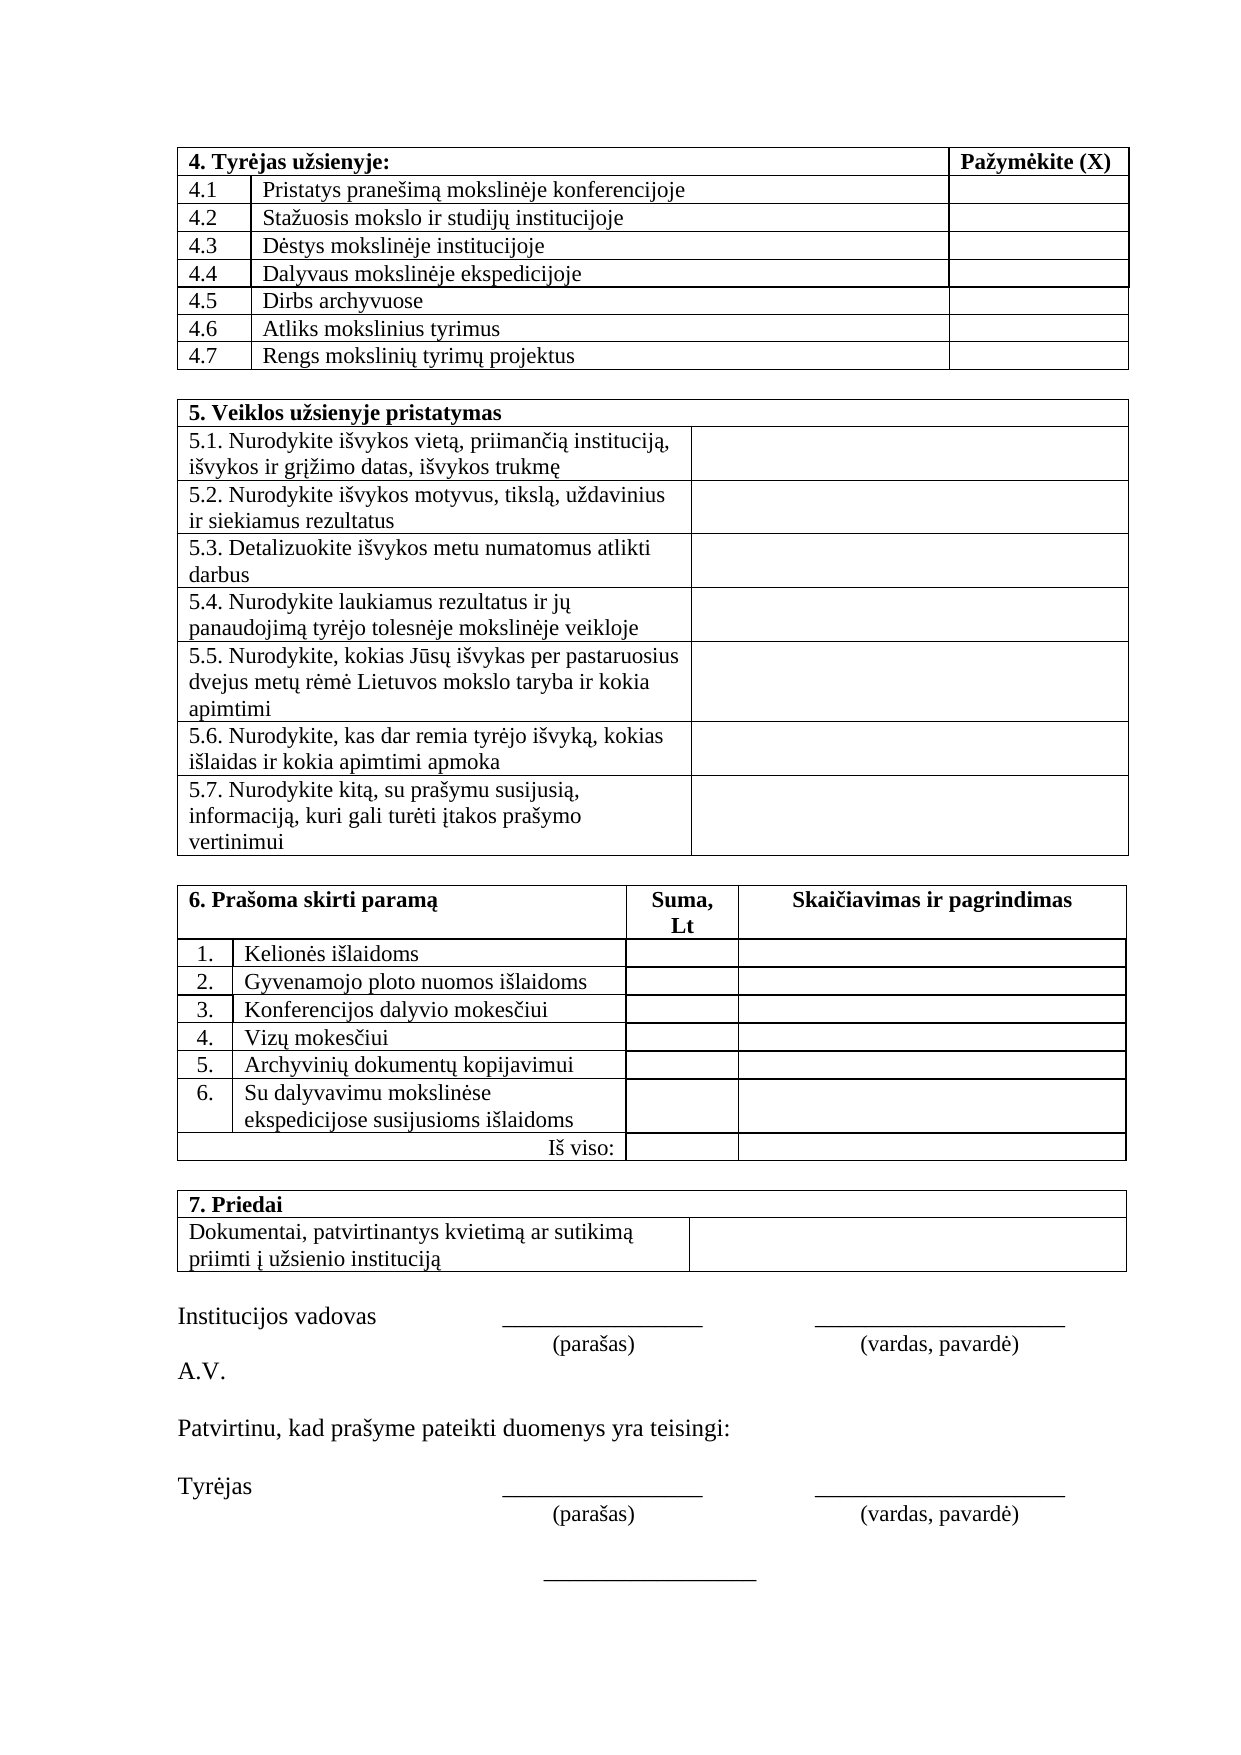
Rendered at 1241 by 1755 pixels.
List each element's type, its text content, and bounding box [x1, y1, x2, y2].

table_cell [627, 1052, 738, 1078]
table_cell [692, 722, 1128, 775]
table_cell [950, 342, 1128, 369]
table_cell 4.6 [178, 315, 251, 341]
table_cell [739, 1024, 1125, 1050]
table_cell [739, 968, 1125, 994]
text _________________ [177, 1555, 1122, 1583]
table_cell Dėstys mokslinėje institucijoje [252, 232, 948, 258]
table_cell 4.4 [178, 260, 250, 286]
table_cell Gyvenamojo ploto nuomos išlaidoms [233, 967, 625, 994]
table_cell [692, 588, 1128, 641]
table_cell 5.1. Nurodykite išvykos vietą, priimančią instituciją, išvykos ir grįžimo datas, išvykos trukmę [178, 427, 691, 479]
table_cell 5.5. Nurodykite, kokias Jūsų išvykas per pastaruosius dvejus metų rėmė Lietuvos mokslo taryba ir kokia apimtimi [178, 642, 691, 721]
table_cell [690, 1218, 1126, 1271]
table_cell 3. [178, 996, 232, 1022]
table_cell [739, 1134, 1125, 1160]
table_cell Su dalyvavimu mokslinėse ekspedicijose susijusioms išlaidoms [233, 1079, 625, 1132]
table_cell 1. [178, 940, 232, 966]
table_cell Kelionės išlaidoms [234, 940, 625, 966]
table_cell 4. [178, 1023, 232, 1050]
table_cell [950, 288, 1128, 314]
table_header Pažymėkite (X) [950, 148, 1128, 175]
table_cell [692, 642, 1128, 721]
table_cell Dalyvaus mokslinėje ekspedicijoje [252, 260, 948, 286]
table_cell [950, 204, 1128, 231]
table_header 7. Priedai [178, 1191, 1126, 1217]
table_cell 6. [178, 1079, 232, 1132]
table_cell Pristatys pranešimą mokslinėje konferencijoje [252, 176, 948, 203]
table_cell [950, 176, 1128, 203]
table_cell [739, 1080, 1125, 1132]
table_cell Dirbs archyvuose [252, 288, 949, 314]
table_cell 5. [178, 1051, 232, 1078]
table_header 5. Veiklos užsienyje pristatymas [178, 400, 1128, 426]
table_cell [627, 996, 738, 1022]
table_cell 5.7. Nurodykite kitą, su prašymu susijusią, informaciją, kuri gali turėti įtakos prašymo vertinimui [178, 776, 691, 855]
table_cell 4.1 [178, 176, 250, 203]
table_cell [627, 1134, 738, 1160]
text (parašas) (vardas, pavardė) [552, 1500, 1122, 1526]
table_cell [739, 940, 1125, 966]
table_cell [692, 534, 1128, 587]
text A.V. [177, 1356, 1122, 1385]
text Tyrėjas ________________ ____________________ [177, 1471, 1122, 1500]
table_cell 2. [178, 967, 232, 994]
table_header 4. Tyrėjas užsienyje: [178, 148, 948, 175]
table_cell Dokumentai, patvirtinantys kvietimą ar sutikimą priimti į užsienio instituciją [178, 1218, 689, 1271]
table_cell [950, 232, 1128, 258]
table_cell Rengs mokslinių tyrimų projektus [252, 342, 949, 369]
table_cell 4.5 [178, 288, 251, 314]
table_cell [627, 968, 738, 994]
table_cell [692, 776, 1128, 855]
table_cell Atliks mokslinius tyrimus [252, 315, 949, 341]
table_cell [950, 260, 1128, 286]
table_cell 4.3 [178, 232, 250, 258]
table_cell [692, 481, 1128, 533]
table_cell [692, 427, 1128, 479]
table_cell Konferencijos dalyvio mokesčiui [234, 995, 625, 1022]
table_cell 5.2. Nurodykite išvykos motyvus, tikslą, uždavinius ir siekiamus rezultatus [178, 481, 691, 533]
table_cell 5.6. Nurodykite, kas dar remia tyrėjo išvyką, kokias išlaidas ir kokia apimtimi apmoka [178, 722, 691, 775]
table_cell 4.2 [178, 204, 250, 231]
text Institucijos vadovas ________________ ____________________ [177, 1301, 1122, 1329]
table_cell Stažuosis mokslo ir studijų institucijoje [252, 204, 948, 231]
table_cell [627, 940, 738, 966]
table_header 6. Prašoma skirti paramą [178, 886, 626, 938]
table_cell [627, 1080, 738, 1132]
table_cell 4.7 [178, 342, 251, 369]
table_cell [739, 1052, 1125, 1078]
table_cell [739, 996, 1125, 1022]
table_cell [627, 1024, 738, 1050]
table_cell Archyvinių dokumentų kopijavimui [233, 1051, 625, 1078]
table_cell 5.3. Detalizuokite išvykos metu numatomus atlikti darbus [178, 534, 691, 587]
table_cell [950, 315, 1128, 341]
table_cell Iš viso: [178, 1133, 625, 1160]
table_cell Vizų mokesčiui [233, 1023, 625, 1050]
table_header Skaičiavimas ir pagrindimas [739, 886, 1126, 938]
table_header Suma, Lt [627, 886, 738, 938]
text Patvirtinu, kad prašyme pateikti duomenys yra teisingi: [177, 1413, 1122, 1442]
text (parašas) (vardas, pavardė) [552, 1329, 1122, 1356]
table_cell 5.4. Nurodykite laukiamus rezultatus ir jų panaudojimą tyrėjo tolesnėje mokslinėje veikloje [178, 588, 691, 641]
